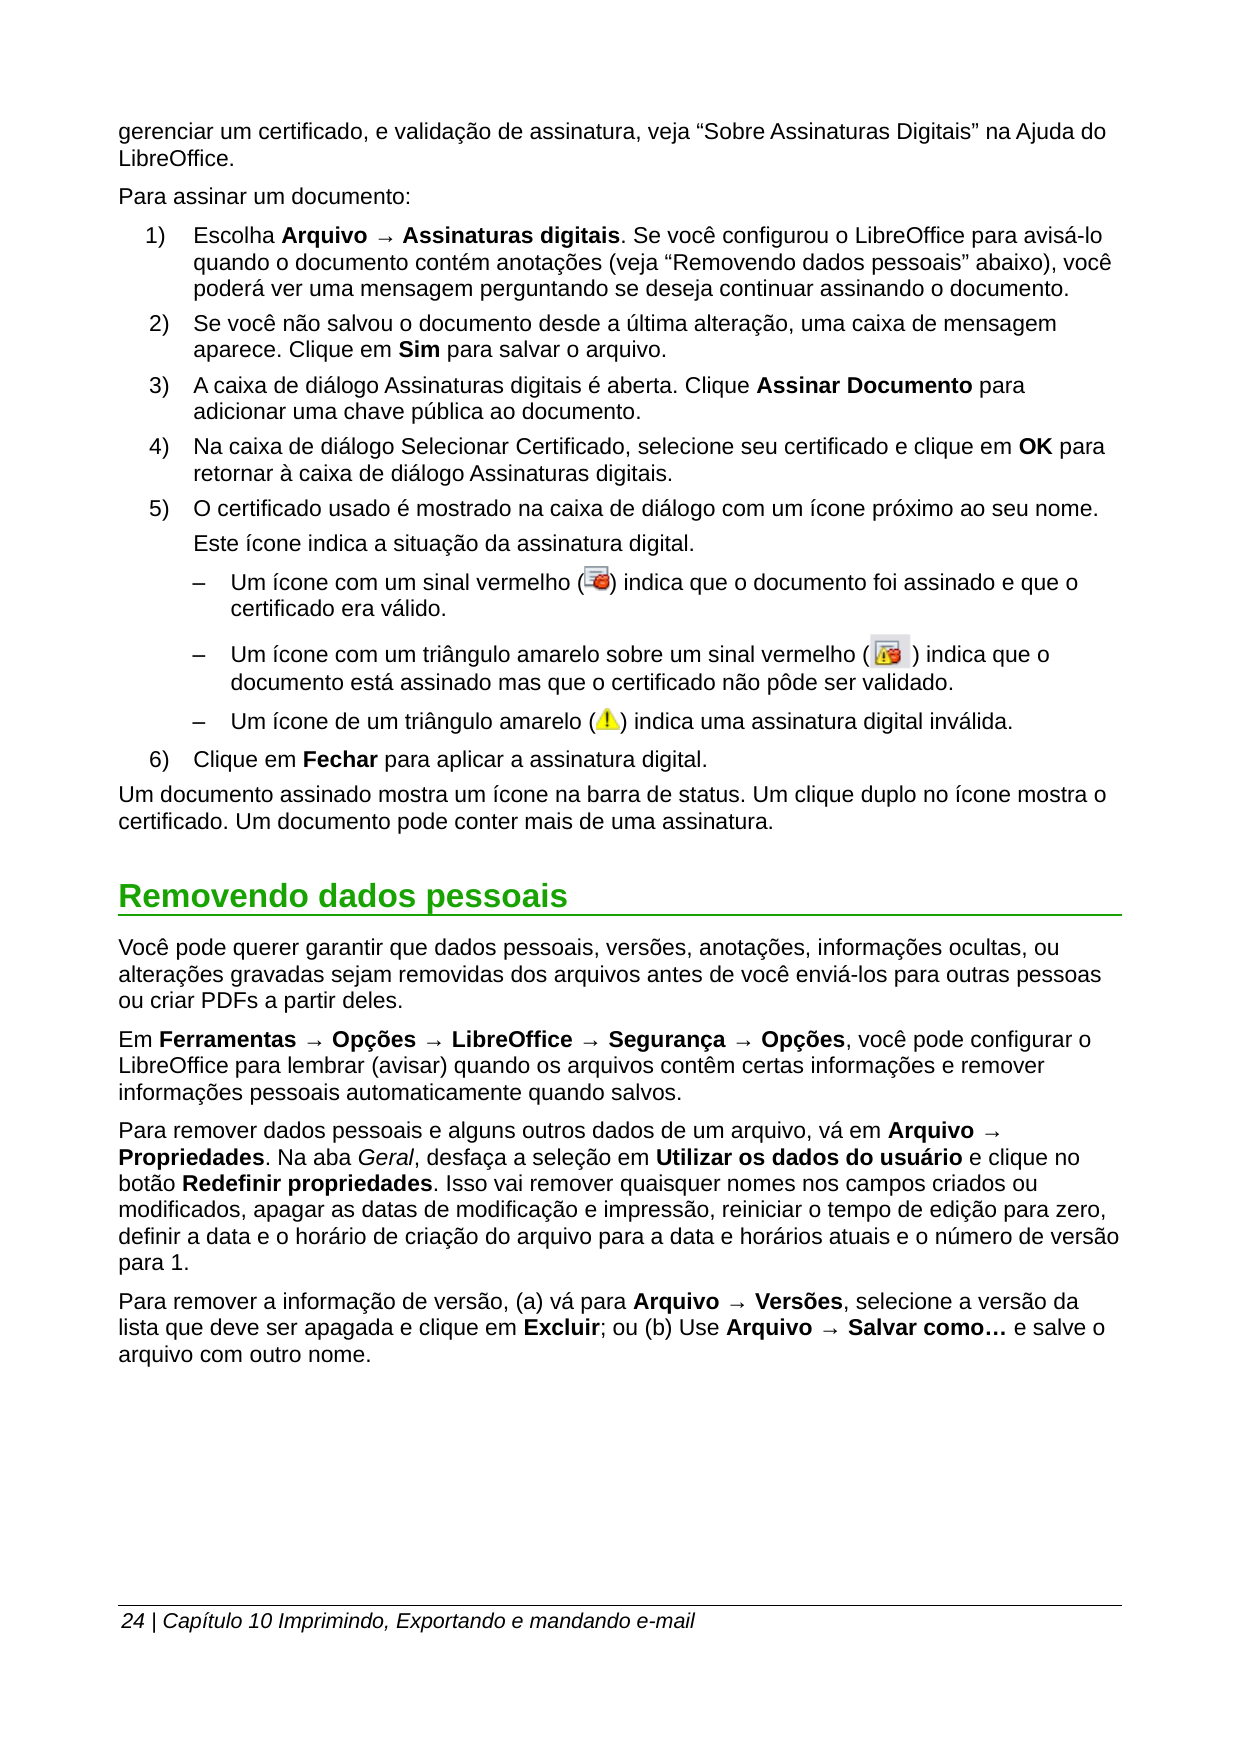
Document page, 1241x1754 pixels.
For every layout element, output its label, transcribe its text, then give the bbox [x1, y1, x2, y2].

list Este ícone indica a situação da assinatura digital. [193, 530, 1122, 556]
text Para remover dados pessoais e alguns outros dados de um arquivo, vá em Arquivo → Propriedades. Na aba Geral, desfaça a seleção em Utilizar os dados do usuário e clique no botão Redefinir propriedades. Isso vai remover quaisquer nomes nos campos criados ou modificados, apagar as datas de modificação e impressão, reiniciar o tempo de edição para zero, definir a data e o horário de criação do arquivo para a data e horários atuais e o número de versão para 1. [118, 1117, 1122, 1275]
picture [869, 633, 912, 670]
list Para assinar um documento: [118, 183, 1122, 210]
text Você pode querer garantir que dados pessoais, versões, anotações, informações ocultas, ou alterações gravadas sejam removidas dos arquivos antes de você enviá-los para outras pessoas ou criar PDFs a partir deles. [118, 934, 1122, 1013]
text gerenciar um certificado, e validação de assinatura, veja “Sobre Assinaturas Digitais” na Ajuda do LibreOffice. [118, 118, 1122, 171]
text Um documento assinado mostra um ícone na barra de status. Um clique duplo no ícone mostra o certificado. Um documento pode conter mais de uma assinatura. [118, 781, 1122, 834]
list Clique em Fechar para aplicar a assinatura digital. [169, 746, 1122, 772]
list Um ícone de um triângulo amarelo () indica uma assinatura digital inválida. [620, 708, 1122, 734]
subtitle Removendo dados pessoais [118, 876, 1122, 914]
list Se você não salvou o documento desde a última alteração, uma caixa de mensagem aparece. Clique em Sim para salvar o arquivo. [169, 310, 1122, 363]
text Em Ferramentas → Opções → LibreOffice → Segurança → Opções, você pode configurar o LibreOffice para lembrar (avisar) quando os arquivos contêm certas informações e remover informações pessoais automaticamente quando salvos. [118, 1026, 1122, 1105]
list Na caixa de diálogo Selecionar Certificado, selecione seu certificado e clique em OK para retornar à caixa de diálogo Assinaturas digitais. [169, 433, 1122, 486]
list Um ícone de um triângulo amarelo () indica uma assinatura digital inválida. [192, 708, 624, 734]
list Um ícone com um sinal vermelho () indica que o documento foi assinado e que o certificado era válido. [192, 565, 1122, 621]
list Um ícone com um triângulo amarelo sobre um sinal vermelho () indica que o documento está assinado mas que o certificado não pôde ser validado. [192, 633, 1122, 696]
picture [596, 708, 620, 730]
list A caixa de diálogo Assinaturas digitais é aberta. Clique Assinar Documento para adicionar uma chave pública ao documento. [169, 372, 1122, 424]
text Para remover a informação de versão, (a) vá para Arquivo → Versões, selecione a versão da lista que deve ser apagada e clique em Excluir; ou (b) Use Arquivo → Salvar como… e salve o arquivo com outro nome. [118, 1288, 1122, 1367]
picture [584, 565, 610, 591]
list O certificado usado é mostrado na caixa de diálogo com um ícone próximo ao seu nome. [169, 495, 1122, 521]
list Escolha Arquivo → Assinaturas digitais. Se você configurou o LibreOffice para avisá-lo quando o documento contém anotações (veja “Removendo dados pessoais” abaixo), você poderá ver uma mensagem perguntando se deseja continuar assinando o documento. [165, 222, 1122, 301]
